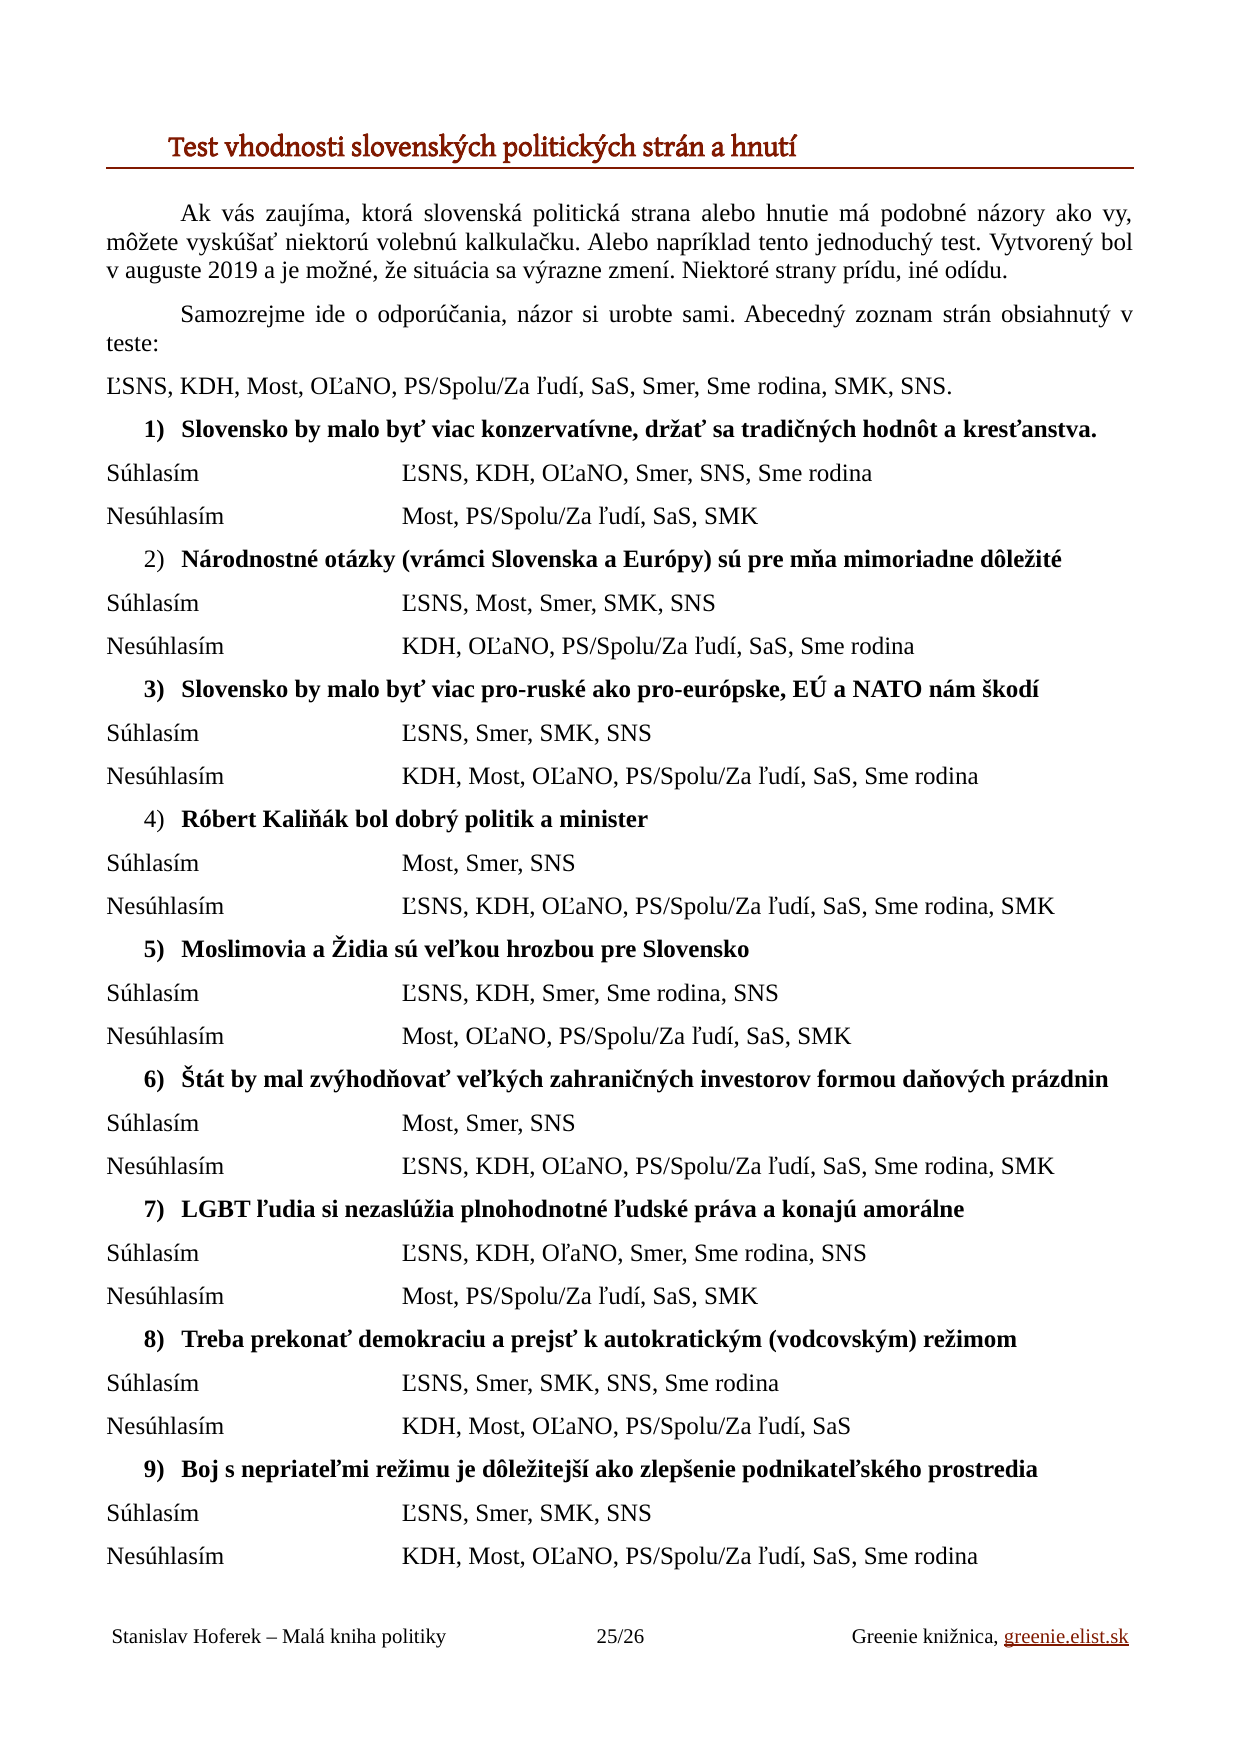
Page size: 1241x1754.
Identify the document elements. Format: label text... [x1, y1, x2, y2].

text Nesúhlasím ĽSNS, KDH, OĽaNO, PS/Spolu/Za ľudí, SaS, Sme rodina, SMK [106, 1151, 1134, 1180]
text Ak vás zaujíma, ktorá slovenská politická strana alebo hnutie má podobné názory ako vy, môžete vyskúšať niektorú volebnú kalkulačku. Alebo napríklad tento jednoduchý test. Vytvorený bol v auguste 2019 a je možné, že situácia sa výrazne zmení. Niektoré strany prídu, iné odídu. [106, 198, 1134, 284]
list Štát by mal zvýhodňovať veľkých zahraničných investorov formou daňových prázdnin [144, 1064, 1134, 1093]
list Moslimovia a Židia sú veľkou hrozbou pre Slovensko [144, 934, 1134, 963]
text Nesúhlasím ĽSNS, KDH, OĽaNO, PS/Spolu/Za ľudí, SaS, Sme rodina, SMK [106, 891, 1134, 920]
text Súhlasím ĽSNS, Smer, SMK, SNS, Sme rodina [106, 1368, 1134, 1396]
text Samozrejme ide o odporúčania, názor si urobte sami. Abecedný zoznam strán obsiahnutý v teste: [106, 299, 1134, 356]
list Treba prekonať demokraciu a prejsť k autokratickým (vodcovským) režimom [144, 1324, 1134, 1353]
text Nesúhlasím KDH, Most, OĽaNO, PS/Spolu/Za ľudí, SaS [106, 1411, 1134, 1440]
text Súhlasím Most, Smer, SNS [106, 848, 1134, 876]
text Súhlasím ĽSNS, Most, Smer, SMK, SNS [106, 588, 1134, 616]
text ĽSNS, KDH, Most, OĽaNO, PS/Spolu/Za ľudí, SaS, Smer, Sme rodina, SMK, SNS. [106, 371, 1134, 400]
text Súhlasím Most, Smer, SNS [106, 1108, 1134, 1136]
list Róbert Kaliňák bol dobrý politik a minister [144, 804, 1134, 833]
text Nesúhlasím KDH, OĽaNO, PS/Spolu/Za ľudí, SaS, Sme rodina [106, 631, 1134, 660]
text Súhlasím ĽSNS, KDH, Smer, Sme rodina, SNS [106, 978, 1134, 1006]
list Národnostné otázky (vrámci Slovenska a Európy) sú pre mňa mimoriadne dôležité [144, 544, 1134, 573]
subtitle Test vhodnosti slovenských politických strán a hnutí [106, 127, 1134, 167]
text Nesúhlasím Most, PS/Spolu/Za ľudí, SaS, SMK [106, 501, 1134, 530]
text Súhlasím ĽSNS, Smer, SMK, SNS [106, 1498, 1134, 1526]
text Súhlasím ĽSNS, KDH, OĽaNO, Smer, SNS, Sme rodina [106, 458, 1134, 486]
list Boj s nepriateľmi režimu je dôležitejší ako zlepšenie podnikateľského prostredia [144, 1454, 1134, 1483]
text Nesúhlasím KDH, Most, OĽaNO, PS/Spolu/Za ľudí, SaS, Sme rodina [106, 761, 1134, 790]
text Súhlasím ĽSNS, KDH, OľaNO, Smer, Sme rodina, SNS [106, 1238, 1134, 1266]
text Nesúhlasím KDH, Most, OĽaNO, PS/Spolu/Za ľudí, SaS, Sme rodina [106, 1541, 1134, 1570]
text Súhlasím ĽSNS, Smer, SMK, SNS [106, 718, 1134, 746]
list Slovensko by malo byť viac konzervatívne, držať sa tradičných hodnôt a kresťanstva. [144, 414, 1134, 443]
text Nesúhlasím Most, PS/Spolu/Za ľudí, SaS, SMK [106, 1281, 1134, 1310]
text Nesúhlasím Most, OĽaNO, PS/Spolu/Za ľudí, SaS, SMK [106, 1021, 1134, 1050]
list LGBT ľudia si nezaslúžia plnohodnotné ľudské práva a konajú amorálne [144, 1194, 1134, 1223]
list Slovensko by malo byť viac pro-ruské ako pro-európske, EÚ a NATO nám škodí [144, 674, 1134, 703]
